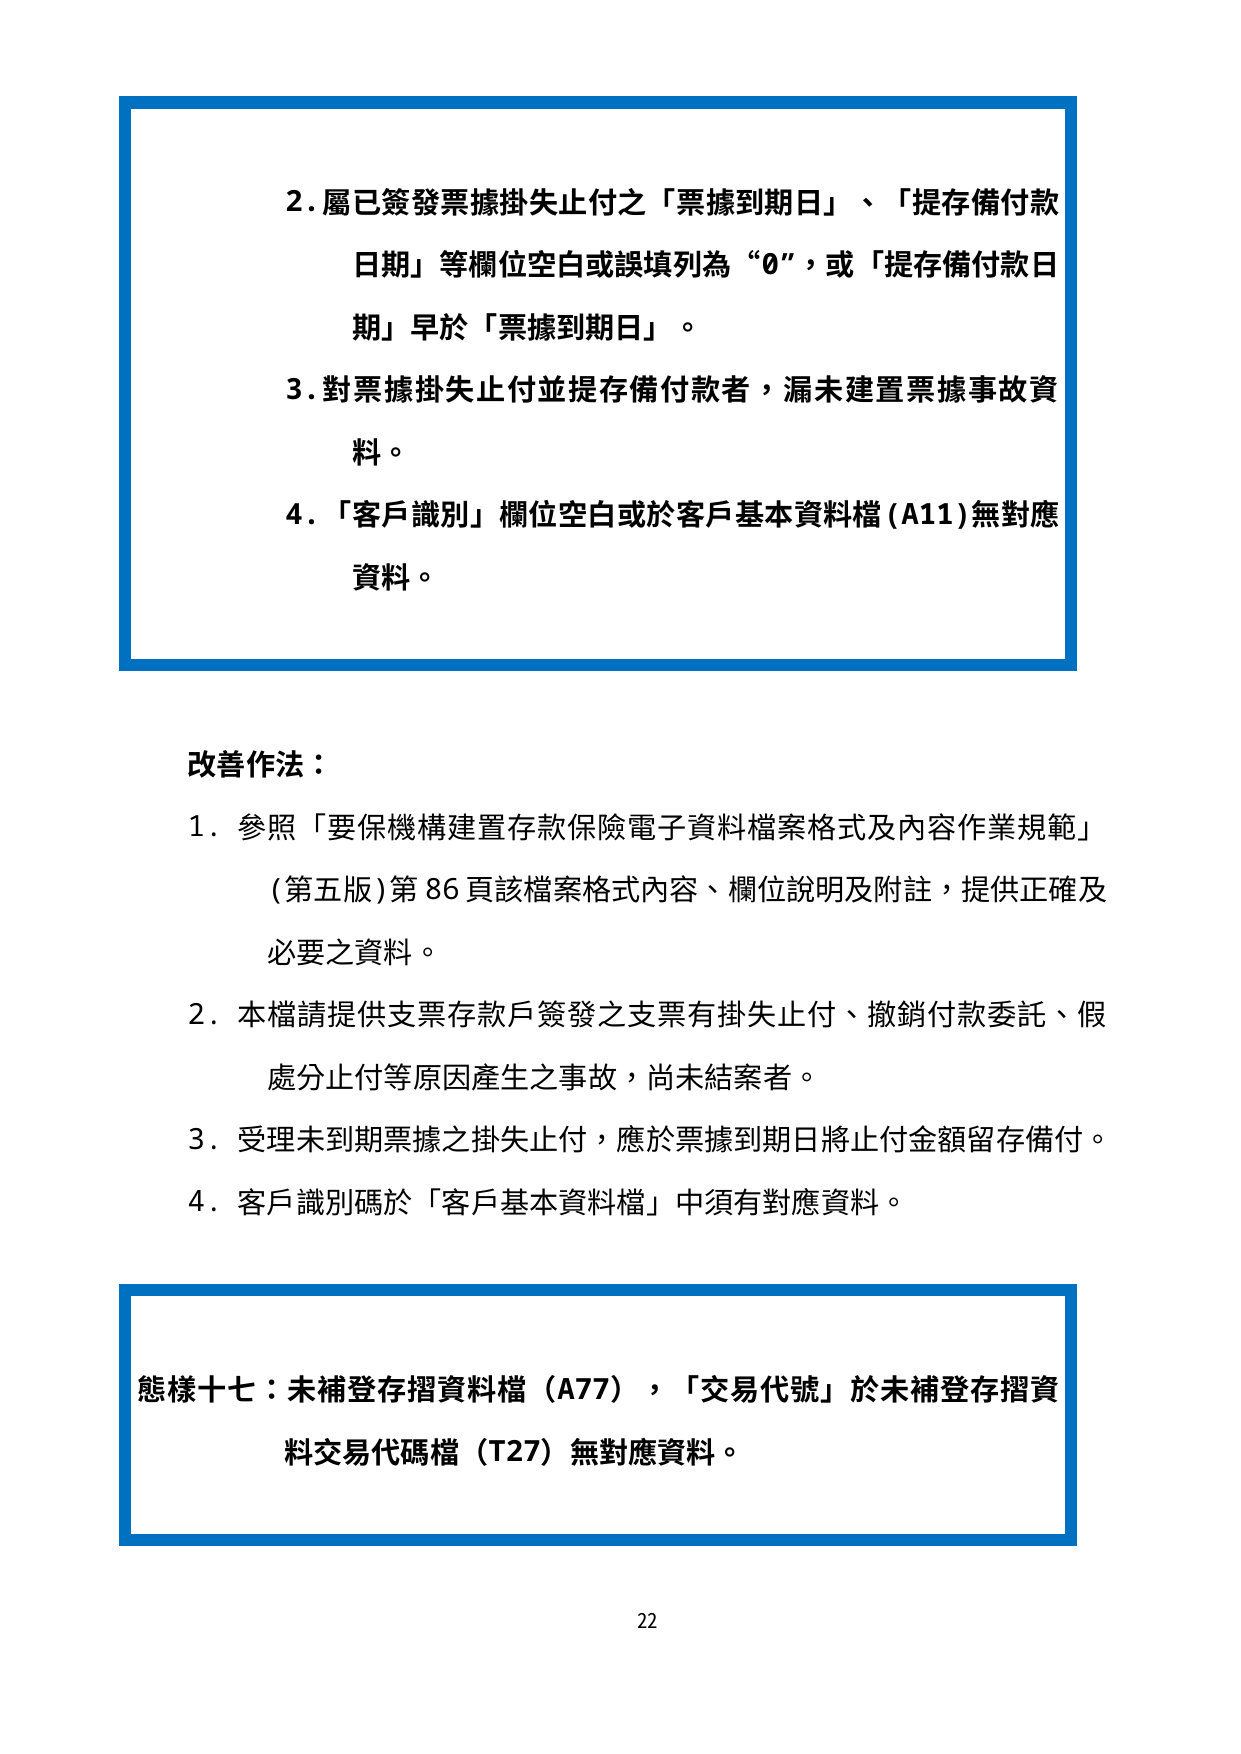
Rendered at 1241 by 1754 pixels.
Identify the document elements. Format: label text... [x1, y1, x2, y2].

table_header 態樣十七：未補登存摺資料檔（A77），「交易代號」於未補登存摺資料交易代碼檔（T27）無對應資料。 [131, 1296, 1065, 1534]
list 客戶識別碼於「客戶基本資料檔」中須有對應資料。 [187, 1159, 1107, 1221]
list 本檔請提供支票存款戶簽發之支票有掛失止付、撤銷付款委託、假處分止付等原因產生之事故，尚未結案者。 [187, 971, 1107, 1096]
table_header 態樣十六：票據事故檔(A76)，有下列缺失： 誤提供已結案之支票掛失止付資料。 屬已簽發票據掛失止付之「票據到期日」、「提存備付款日期」等欄位空白或誤填列為“0”，或「提存備付款日期」早於「票據到期日」。 對票據掛失止付並提存備付款者，漏未建置票據事故資料。 「客戶識別」欄位空白或於客戶基本資料檔(A11)無對應資料。 [131, 109, 1065, 659]
list 參照「要保機構建置存款保險電子資料檔案格式及內容作業規範」(第五版)第86頁該檔案格式內容、欄位說明及附註，提供正確及必要之資料。 [187, 784, 1107, 971]
list 受理未到期票據之掛失止付，應於票據到期日將止付金額留存備付。 [187, 1096, 1107, 1159]
text 改善作法： [187, 721, 1107, 784]
